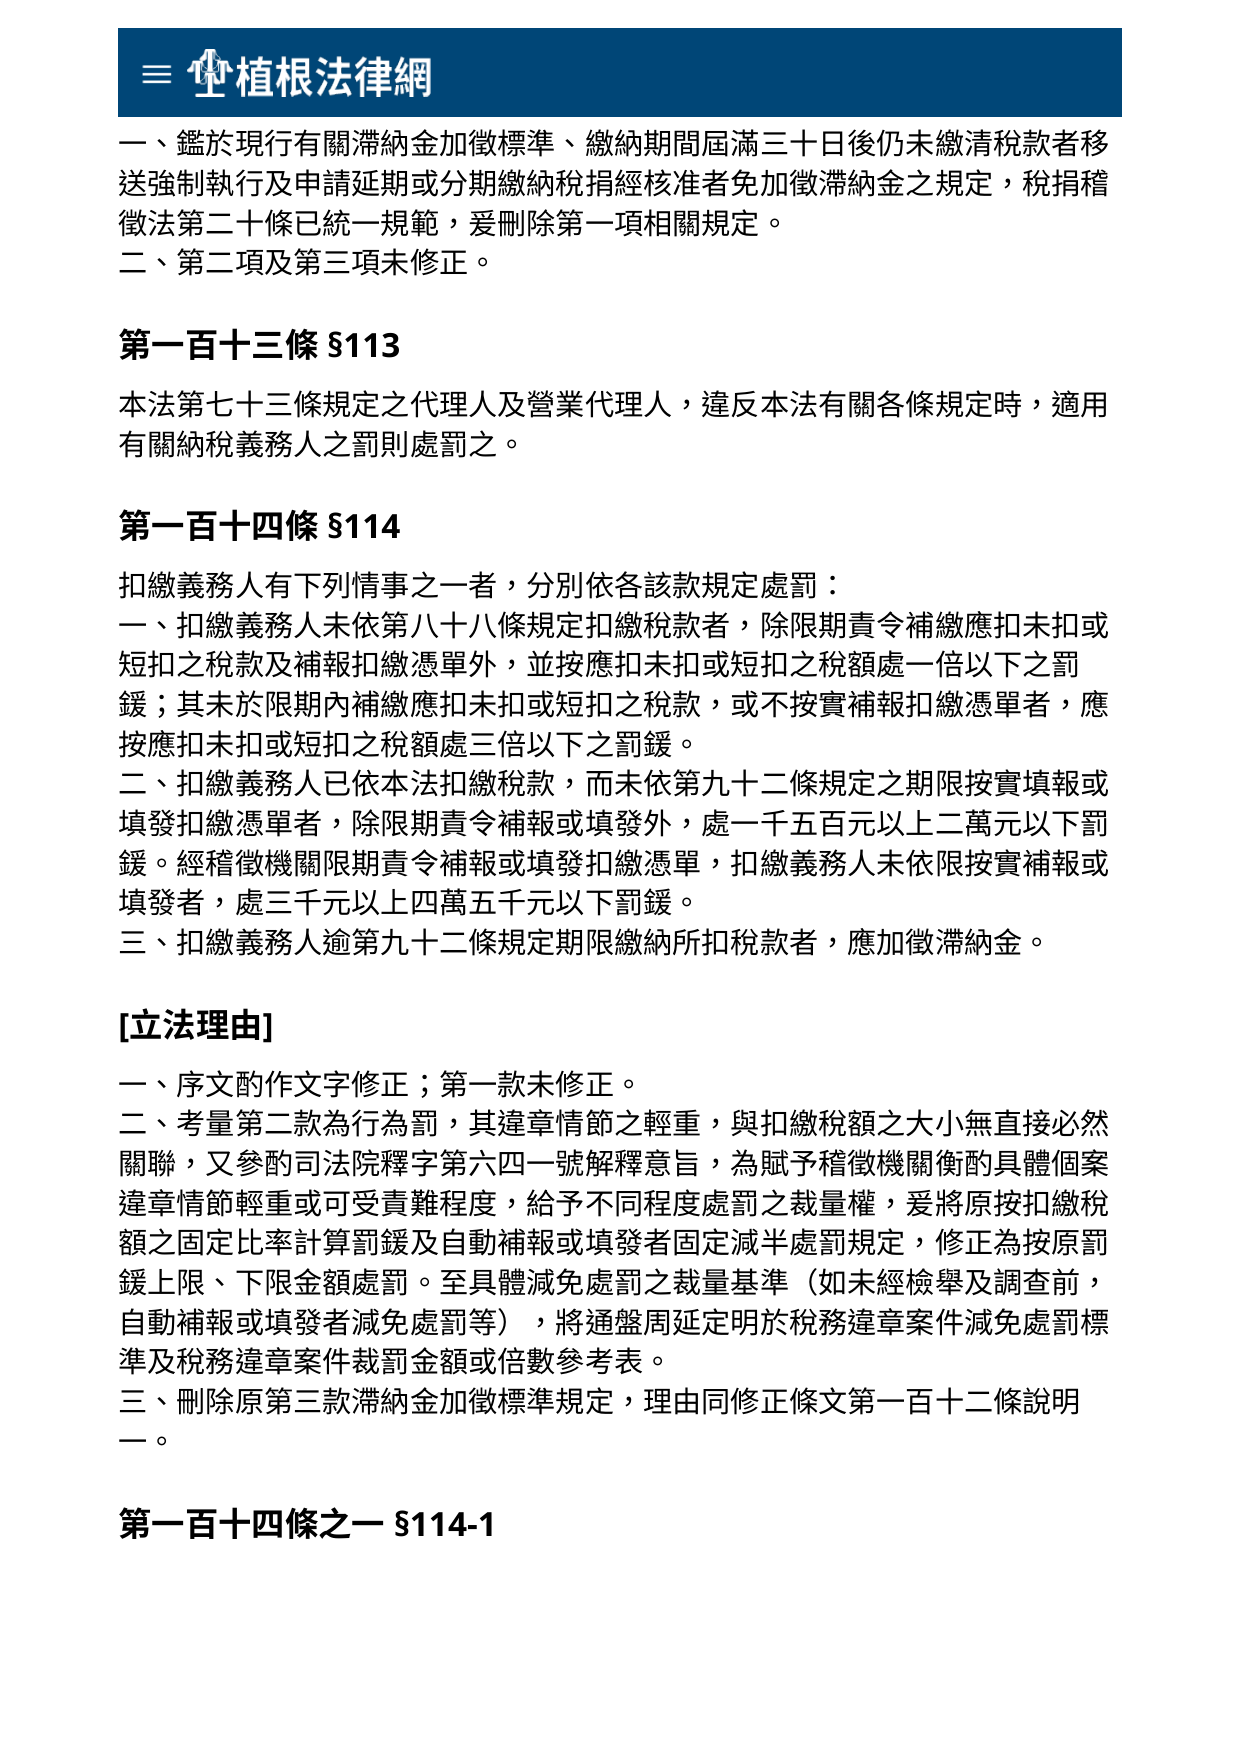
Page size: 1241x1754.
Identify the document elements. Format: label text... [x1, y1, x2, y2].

text 第一百十四條之一 §114-1 [118, 1500, 1122, 1546]
text 本法第七十三條規定之代理人及營業代理人，違反本法有關各條規定時，適用有關納稅義務人之罰則處罰之。 [118, 384, 1122, 463]
text 扣繳義務人有下列情事之一者，分別依各該款規定處罰： [118, 565, 1122, 605]
text 第一百十四條 §114 [118, 503, 1122, 548]
text 二、扣繳義務人已依本法扣繳稅款，而未依第九十二條規定之期限按實填報或填發扣繳憑單者，除限期責令補報或填發外，處一千五百元以上二萬元以下罰鍰。經稽徵機關限期責令補報或填發扣繳憑單，扣繳義務人未依限按實補報或填發者，處三千元以上四萬五千元以下罰鍰。 [118, 764, 1122, 922]
text 一、扣繳義務人未依第八十八條規定扣繳稅款者，除限期責令補繳應扣未扣或短扣之稅款及補報扣繳憑單外，並按應扣未扣或短扣之稅額處一倍以下之罰鍰；其未於限期內補繳應扣未扣或短扣之稅款，或不按實補報扣繳憑單者，應按應扣未扣或短扣之稅額處三倍以下之罰鍰。 [118, 605, 1122, 764]
text [立法理由] [118, 1002, 1122, 1047]
text 第一百十三條 §113 [118, 322, 1122, 367]
text 一、鑑於現行有關滯納金加徵標準、繳納期間屆滿三十日後仍未繳清稅款者移送強制執行及申請延期或分期繳納稅捐經核准者免加徵滯納金之規定，稅捐稽徵法第二十條已統一規範，爰刪除第一項相關規定。 [118, 123, 1122, 243]
text 三、刪除原第三款滯納金加徵標準規定，理由同修正條文第一百十二條說明一。 [118, 1381, 1122, 1461]
text 二、第二項及第三項未修正。 [118, 243, 1122, 282]
text 二、考量第二款為行為罰，其違章情節之輕重，與扣繳稅額之大小無直接必然關聯，又參酌司法院釋字第六四一號解釋意旨，為賦予稽徵機關衡酌具體個案違章情節輕重或可受責難程度，給予不同程度處罰之裁量權，爰將原按扣繳稅額之固定比率計算罰鍰及自動補報或填發者固定減半處罰規定，修正為按原罰鍰上限、下限金額處罰。至具體減免處罰之裁量基準（如未經檢舉及調查前，自動補報或填發者減免處罰等），將通盤周延定明於稅務違章案件減免處罰標準及稅務違章案件裁罰金額或倍數參考表。 [118, 1103, 1122, 1381]
text 三、扣繳義務人逾第九十二條規定期限繳納所扣稅款者，應加徵滯納金。 [118, 922, 1122, 962]
picture [118, 28, 1122, 117]
text 一、序文酌作文字修正；第一款未修正。 [118, 1064, 1122, 1103]
